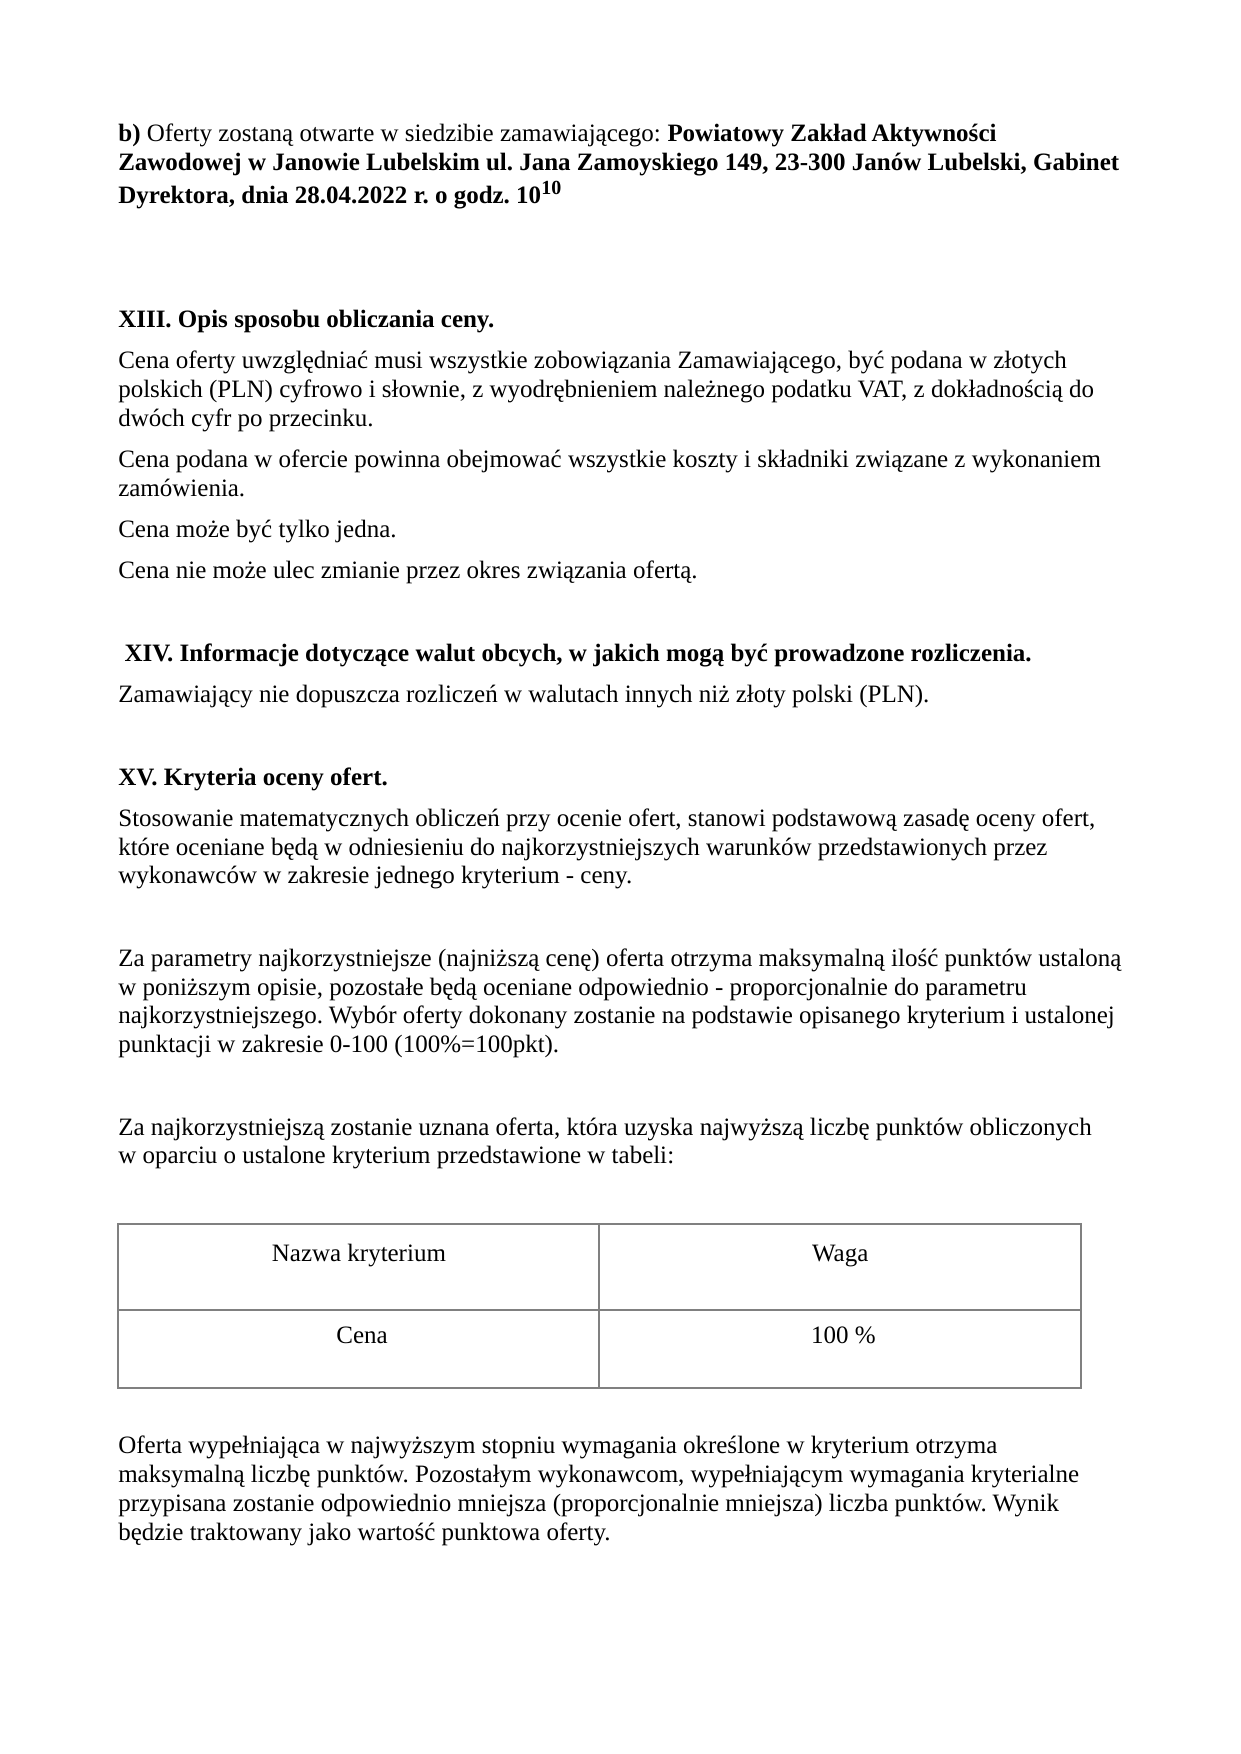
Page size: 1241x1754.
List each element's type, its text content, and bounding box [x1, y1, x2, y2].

text Za najkorzystniejszą zostanie uznana oferta, która uzyska najwyższą liczbę punktów obliczonych w oparciu o ustalone kryterium przedstawione w tabeli: [118, 1112, 1122, 1169]
text Cena nie może ulec zmianie przez okres związania ofertą. [118, 555, 1122, 584]
text Oferta wypełniająca w najwyższym stopniu wymagania określone w kryterium otrzyma maksymalną liczbę punktów. Pozostałym wykonawcom, wypełniającym wymagania kryterialne przypisana zostanie odpowiednio mniejsza (proporcjonalnie mniejsza) liczba punktów. Wynik będzie traktowany jako wartość punktowa oferty. [118, 1430, 1122, 1545]
text XV. Kryteria oceny ofert. [118, 762, 1122, 790]
text Zamawiający nie dopuszcza rozliczeń w walutach innych niż złoty polski (PLN). [118, 679, 1122, 708]
text Stosowanie matematycznych obliczeń przy ocenie ofert, stanowi podstawową zasadę oceny ofert, które oceniane będą w odniesieniu do najkorzystniejszych warunków przedstawionych przez wykonawców w zakresie jednego kryterium - ceny. [118, 803, 1122, 889]
table_cell 100 % [600, 1311, 1080, 1387]
table_header Waga [600, 1225, 1080, 1309]
text XIV. Informacje dotyczące walut obcych, w jakich mogą być prowadzone rozliczenia. [118, 638, 1122, 667]
text Za parametry najkorzystniejsze (najniższą cenę) oferta otrzyma maksymalną ilość punktów ustaloną w poniższym opisie, pozostałe będą oceniane odpowiednio - proporcjonalnie do parametru najkorzystniejszego. Wybór oferty dokonany zostanie na podstawie opisanego kryterium i ustalonej punktacji w zakresie 0-100 (100%=100pkt). [118, 943, 1122, 1058]
table_cell Cena [119, 1311, 598, 1387]
text Cena może być tylko jedna. [118, 514, 1122, 543]
text Cena podana w ofercie powinna obejmować wszystkie koszty i składniki związane z wykonaniem zamówienia. [118, 444, 1122, 502]
text b) Oferty zostaną otwarte w siedzibie zamawiającego: Powiatowy Zakład Aktywności Zawodowej w Janowie Lubelskim ul. Jana Zamoyskiego 149, 23-300 Janów Lubelski, Gabinet Dyrektora, dnia 28.04.2022 r. o godz. 1010 [118, 118, 1122, 209]
text Cena oferty uwzględniać musi wszystkie zobowiązania Zamawiającego, być podana w złotych polskich (PLN) cyfrowo i słownie, z wyodrębnieniem należnego podatku VAT, z dokładnością do dwóch cyfr po przecinku. [118, 345, 1122, 432]
text XIII. Opis sposobu obliczania ceny. [118, 304, 1122, 333]
table_header Nazwa kryterium [119, 1225, 598, 1309]
